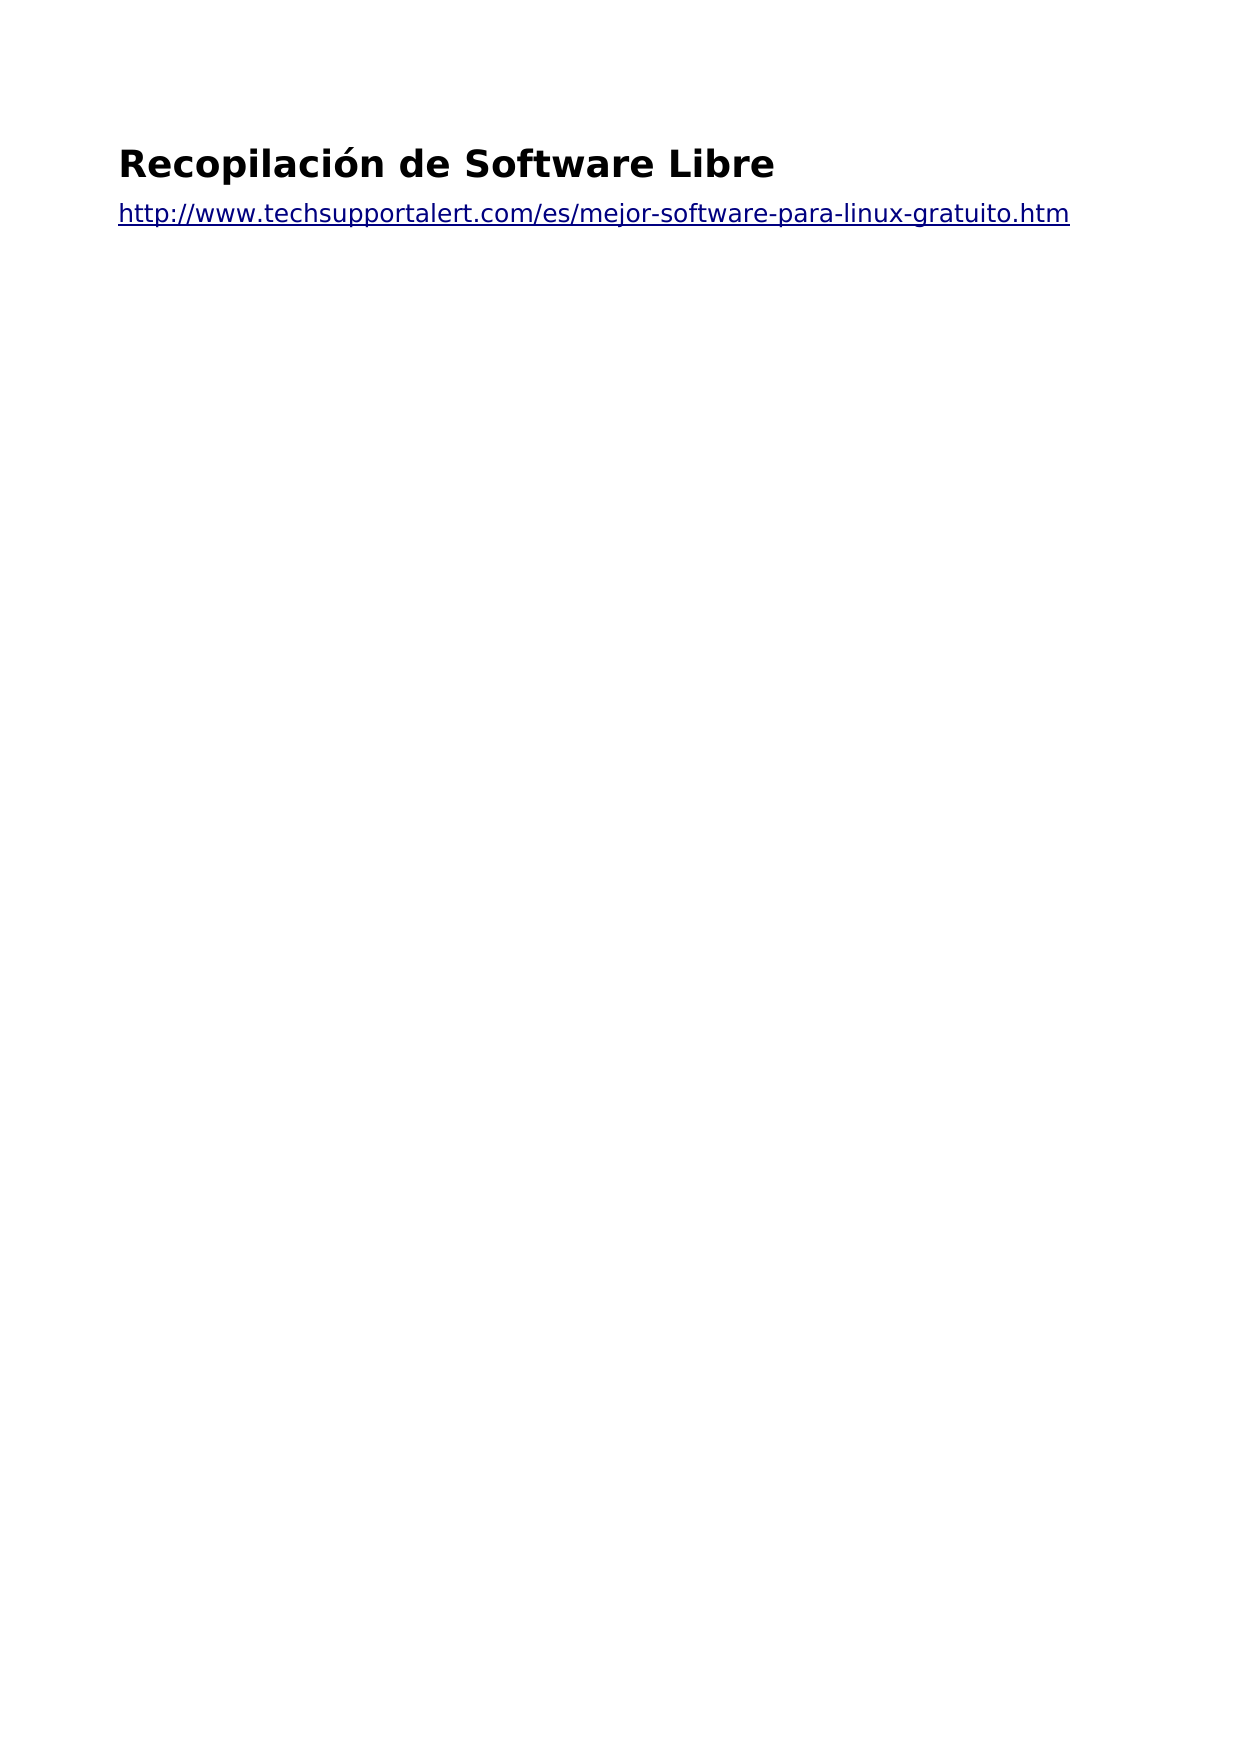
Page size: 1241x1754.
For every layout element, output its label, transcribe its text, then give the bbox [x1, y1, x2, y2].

text http://www.techsupportalert.com/es/mejor-software-para-linux-gratuito.htm [118, 199, 1122, 228]
subtitle Recopilación de Software Libre [118, 143, 1122, 187]
